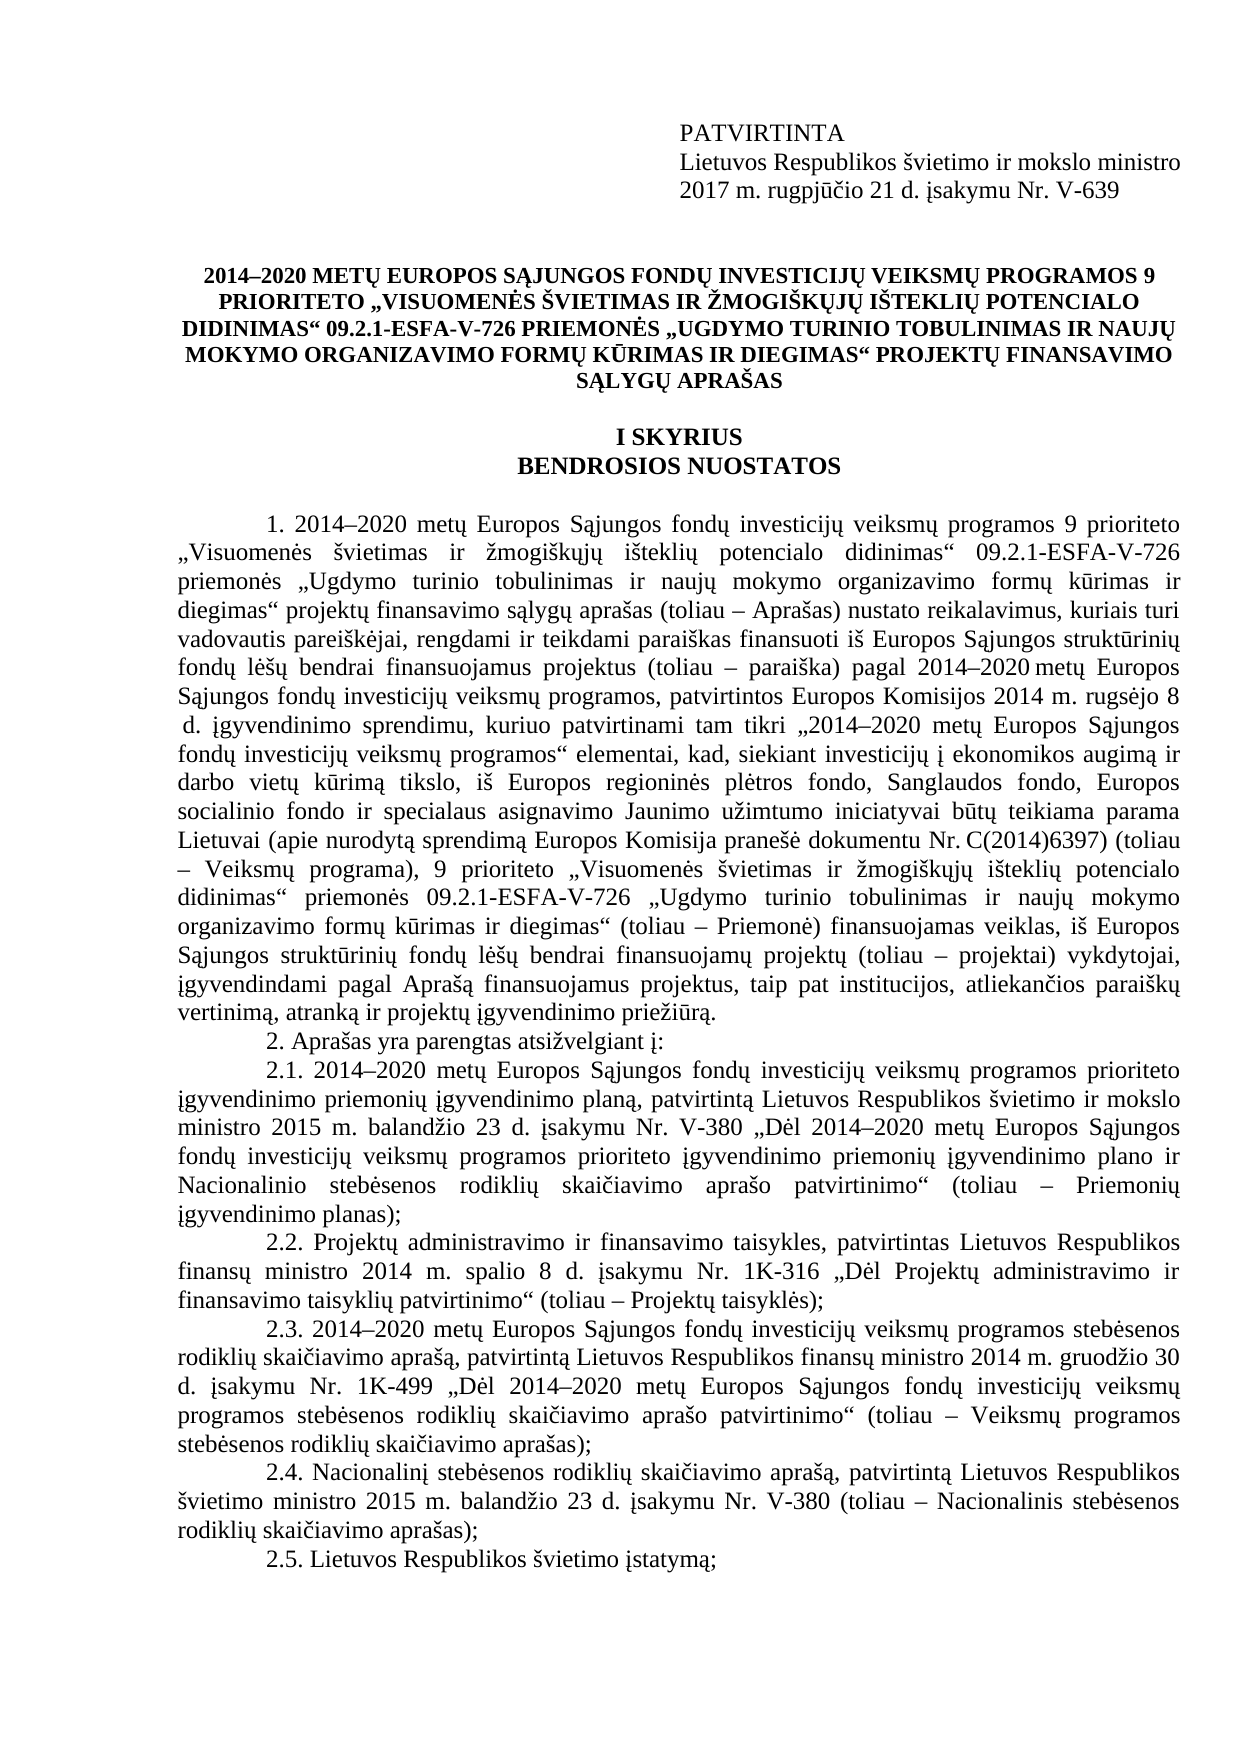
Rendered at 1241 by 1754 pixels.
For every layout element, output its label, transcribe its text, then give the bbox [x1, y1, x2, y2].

text I SKYRIUS [177, 422, 1181, 451]
text 2.5. Lietuvos Respublikos švietimo įstatymą; [177, 1544, 1181, 1572]
text 2.4. Nacionalinį stebėsenos rodiklių skaičiavimo aprašą, patvirtintą Lietuvos Respublikos švietimo ministro 2015 m. balandžio 23 d. įsakymu Nr. V-380 (toliau – Nacionalinis stebėsenos rodiklių skaičiavimo aprašas); [177, 1457, 1181, 1544]
text Lietuvos Respublikos švietimo ir mokslo ministro 2017 m. rugpjūčio 21 d. įsakymu Nr. V-639 [679, 147, 1181, 204]
text BENDROSIOS NUOSTATOS [177, 451, 1181, 480]
text PATVIRTINTA [679, 118, 1181, 147]
text 2.1. 2014–2020 metų Europos Sąjungos fondų investicijų veiksmų programos prioriteto įgyvendinimo priemonių įgyvendinimo planą, patvirtintą Lietuvos Respublikos švietimo ir mokslo ministro 2015 m. balandžio 23 d. įsakymu Nr. V-380 „Dėl 2014–2020 metų Europos Sąjungos fondų investicijų veiksmų programos prioriteto įgyvendinimo priemonių įgyvendinimo plano ir Nacionalinio stebėsenos rodiklių skaičiavimo aprašo patvirtinimo“ (toliau – Priemonių įgyvendinimo planas); [177, 1055, 1181, 1227]
text 2014–2020 METŲ EUROPOS SĄJUNGOS FONDŲ INVESTICIJŲ VEIKSMŲ PROGRAMOS 9 PRIORITETO „VISUOMENĖS ŠVIETIMAS IR ŽMOGIŠKŲJŲ IŠTEKLIŲ POTENCIALO DIDINIMAS“ 09.2.1-ESFA-V-726 PRIEMONĖS „UGDYMO TURINIO TOBULINIMAS IR NAUJŲ MOKYMO ORGANIZAVIMO FORMŲ KŪRIMAS IR DIEGIMAS“ PROJEKTŲ FINANSAVIMO SĄLYGŲ APRAŠAS [177, 262, 1181, 394]
text 2.2. Projektų administravimo ir finansavimo taisykles, patvirtintas Lietuvos Respublikos finansų ministro 2014 m. spalio 8 d. įsakymu Nr. 1K-316 „Dėl Projektų administravimo ir finansavimo taisyklių patvirtinimo“ (toliau – Projektų taisyklės); [177, 1227, 1181, 1314]
text 2. Aprašas yra parengtas atsižvelgiant į: [177, 1026, 1181, 1055]
text 1. 2014–2020 metų Europos Sąjungos fondų investicijų veiksmų programos 9 prioriteto „Visuomenės švietimas ir žmogiškųjų išteklių potencialo didinimas“ 09.2.1-ESFA-V-726 priemonės „Ugdymo turinio tobulinimas ir naujų mokymo organizavimo formų kūrimas ir diegimas“ projektų finansavimo sąlygų aprašas (toliau – Aprašas) nustato reikalavimus, kuriais turi vadovautis pareiškėjai, rengdami ir teikdami paraiškas finansuoti iš Europos Sąjungos struktūrinių fondų lėšų bendrai finansuojamus projektus (toliau – paraiška) pagal 2014–2020 metų Europos Sąjungos fondų investicijų veiksmų programos, patvirtintos Europos Komisijos 2014 m. rugsėjo 8 d. įgyvendinimo sprendimu, kuriuo patvirtinami tam tikri „2014–2020 metų Europos Sąjungos fondų investicijų veiksmų programos“ elementai, kad, siekiant investicijų į ekonomikos augimą ir darbo vietų kūrimą tikslo, iš Europos regioninės plėtros fondo, Sanglaudos fondo, Europos socialinio fondo ir specialaus asignavimo Jaunimo užimtumo iniciatyvai būtų teikiama parama Lietuvai (apie nurodytą sprendimą Europos Komisija pranešė dokumentu Nr. C(2014)6397) (toliau – Veiksmų programa), 9 prioriteto „Visuomenės švietimas ir žmogiškųjų išteklių potencialo didinimas“ priemonės 09.2.1-ESFA-V-726 „Ugdymo turinio tobulinimas ir naujų mokymo organizavimo formų kūrimas ir diegimas“ (toliau – Priemonė) finansuojamas veiklas, iš Europos Sąjungos struktūrinių fondų lėšų bendrai finansuojamų projektų (toliau – projektai) vykdytojai, įgyvendindami pagal Aprašą finansuojamus projektus, taip pat institucijos, atliekančios paraiškų vertinimą, atranką ir projektų įgyvendinimo priežiūrą. [177, 509, 1181, 1026]
text 2.3. 2014–2020 metų Europos Sąjungos fondų investicijų veiksmų programos stebėsenos rodiklių skaičiavimo aprašą, patvirtintą Lietuvos Respublikos finansų ministro 2014 m. gruodžio 30 d. įsakymu Nr. 1K-499 „Dėl 2014–2020 metų Europos Sąjungos fondų investicijų veiksmų programos stebėsenos rodiklių skaičiavimo aprašo patvirtinimo“ (toliau – Veiksmų programos stebėsenos rodiklių skaičiavimo aprašas); [177, 1314, 1181, 1457]
